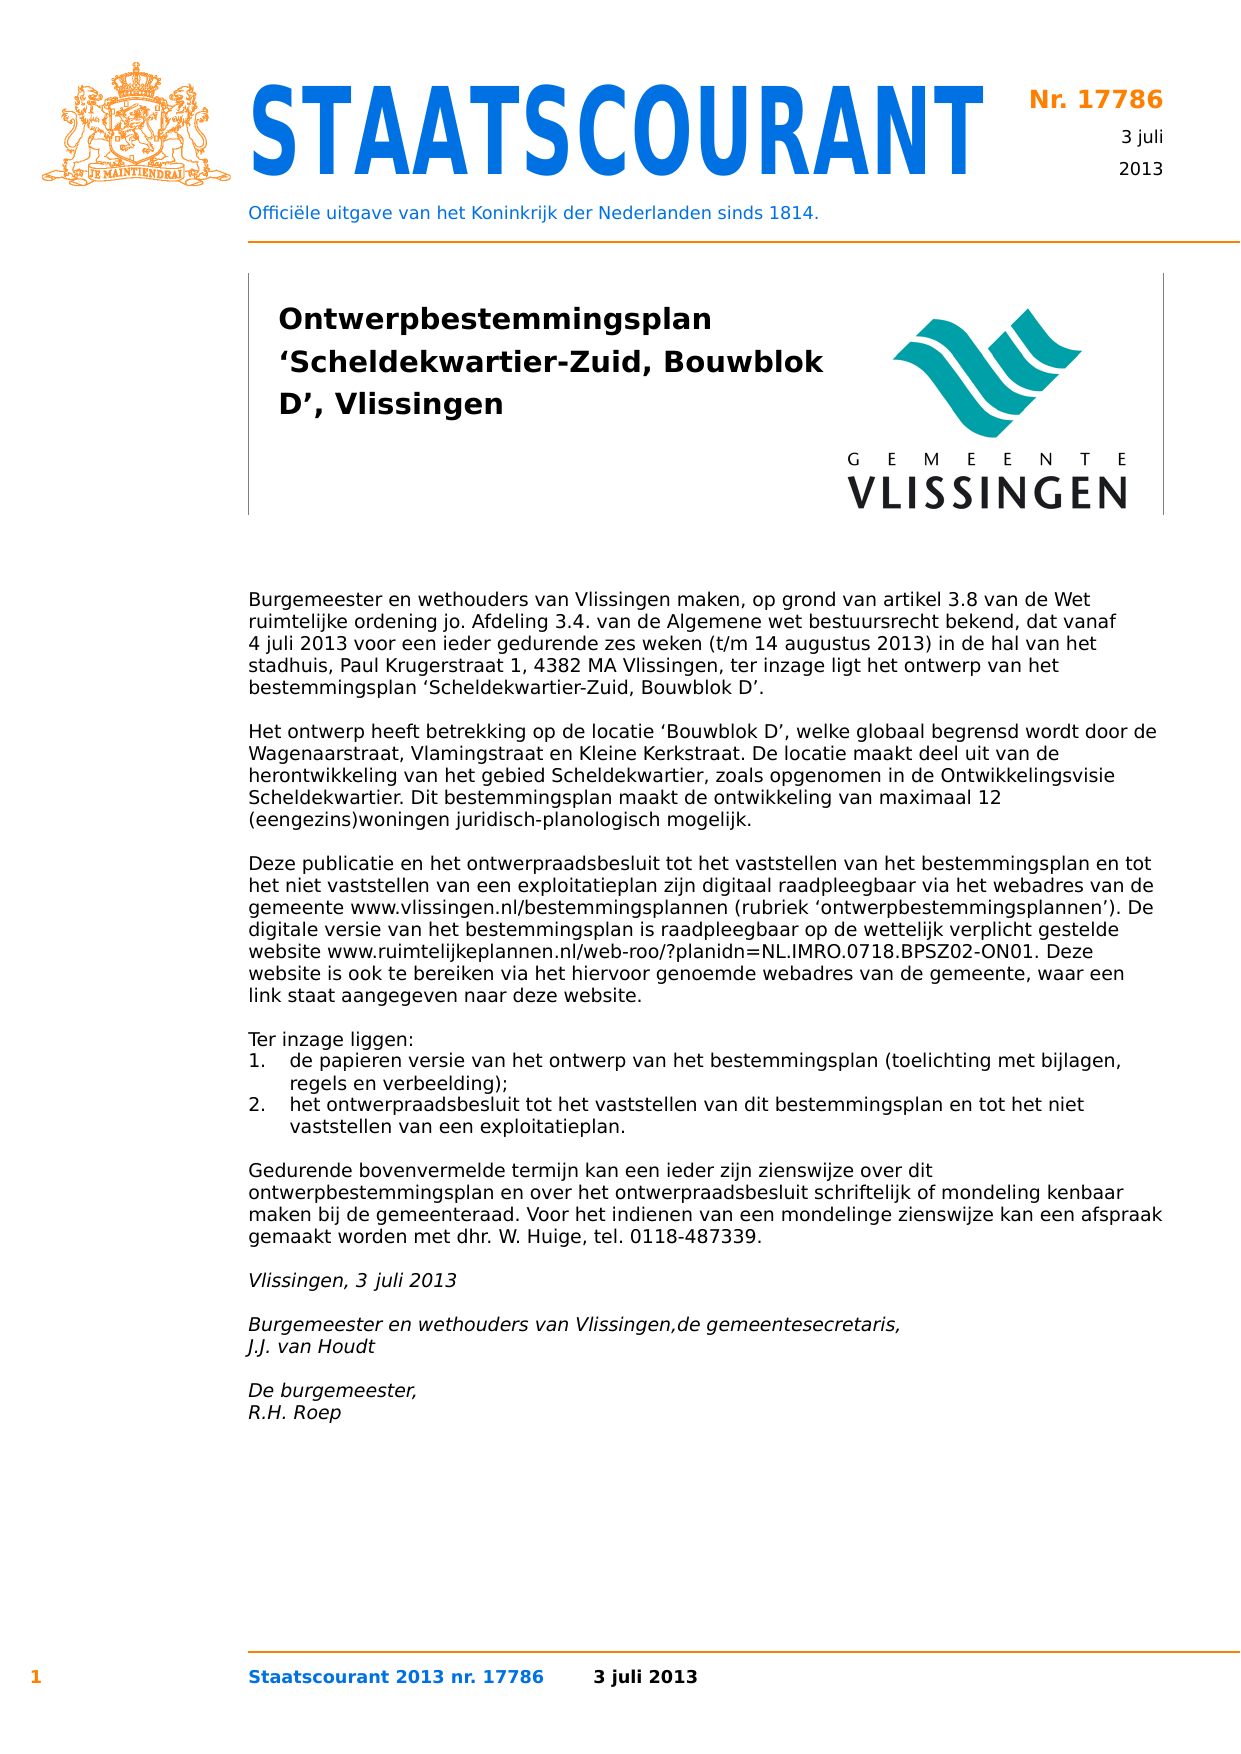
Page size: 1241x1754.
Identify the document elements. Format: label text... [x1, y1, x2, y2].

text De burgemeester, R.H. Roep [248, 1380, 1163, 1424]
table_header Nr. 17786 [998, 62, 1240, 121]
picture [838, 302, 1134, 516]
table_header [25, 62, 248, 241]
text 2. het ontwerpraadsbesluit tot het vaststellen van dit bestemmingsplan en tot het niet vaststellen van een exploitatieplan. [248, 1094, 1163, 1138]
picture [41, 62, 231, 186]
text Ter inzage liggen: [248, 1028, 1163, 1050]
text Het ontwerp heeft betrekking op de locatie ‘Bouwblok D’, welke globaal begrensd wordt door de Wagenaarstraat, Vlamingstraat en Kleine Kerkstraat. De locatie maakt deel uit van de herontwikkeling van het gebied Scheldekwartier, zoals opgenomen in de Ontwikkelingsvisie Scheldekwartier. Dit bestemmingsplan maakt de ontwikkeling van maximaal 12 (eengezins)woningen juridisch-planologisch mogelijk. [248, 721, 1163, 831]
text 1. de papieren versie van het ontwerp van het bestemmingsplan (toelichting met bijlagen, regels en verbeelding); [248, 1050, 1163, 1094]
text Gedurende bovenvermelde termijn kan een ieder zijn zienswijze over dit ontwerpbestemmingsplan en over het ontwerpraadsbesluit schriftelijk of mondeling kenbaar maken bij de gemeenteraad. Voor het indienen van een mondelinge zienswijze kan een afspraak gemaakt worden met dhr. W. Huige, tel. 0118-487339. [248, 1160, 1163, 1248]
table_cell Officiële uitgave van het Koninkrijk der Nederlanden sinds 1814. [248, 203, 1240, 241]
text Burgemeester en wethouders van Vlissingen maken, op grond van artikel 3.8 van de Wet ruimtelijke ordening jo. Afdeling 3.4. van de Algemene wet bestuursrecht bekend, dat vanaf 4 juli 2013 voor een ieder gedurende zes weken (t/m 14 augustus 2013) in de hal van het stadhuis, Paul Krugerstraat 1, 4382 MA Vlissingen, ter inzage ligt het ontwerp van het bestemmingsplan ‘Scheldekwartier-Zuid, Bouwblok D’. [248, 589, 1163, 699]
table_cell 3 juli [998, 121, 1240, 153]
table_cell 2013 [998, 153, 1240, 203]
text Deze publicatie en het ontwerpraadsbesluit tot het vaststellen van het bestemmingsplan en tot het niet vaststellen van een exploitatieplan zijn digitaal raadpleegbaar via het webadres van de gemeente www.vlissingen.nl/bestemmingsplannen (rubriek ‘ontwerpbestemmingsplannen’). De digitale versie van het bestemmingsplan is raadpleegbaar op de wettelijk verplicht gestelde website www.ruimtelijkeplannen.nl/web-roo/?planidn=NL.IMRO.0718.BPSZ02-ON01. Deze website is ook te bereiken via het hiervoor genoemde webadres van de gemeente, waar een link staat aangegeven naar deze website. [248, 853, 1163, 1007]
text Burgemeester en wethouders van Vlissingen,de gemeentesecretaris, J.J. van Houdt [248, 1314, 1163, 1358]
subtitle Ontwerpbestemmingsplan ‘Scheldekwartier-Zuid, Bouwblok D’, Vlissingen [249, 273, 1163, 515]
text Vlissingen, 3 juli 2013 [248, 1270, 1163, 1292]
table_header STAATSCOURANT [248, 62, 998, 203]
